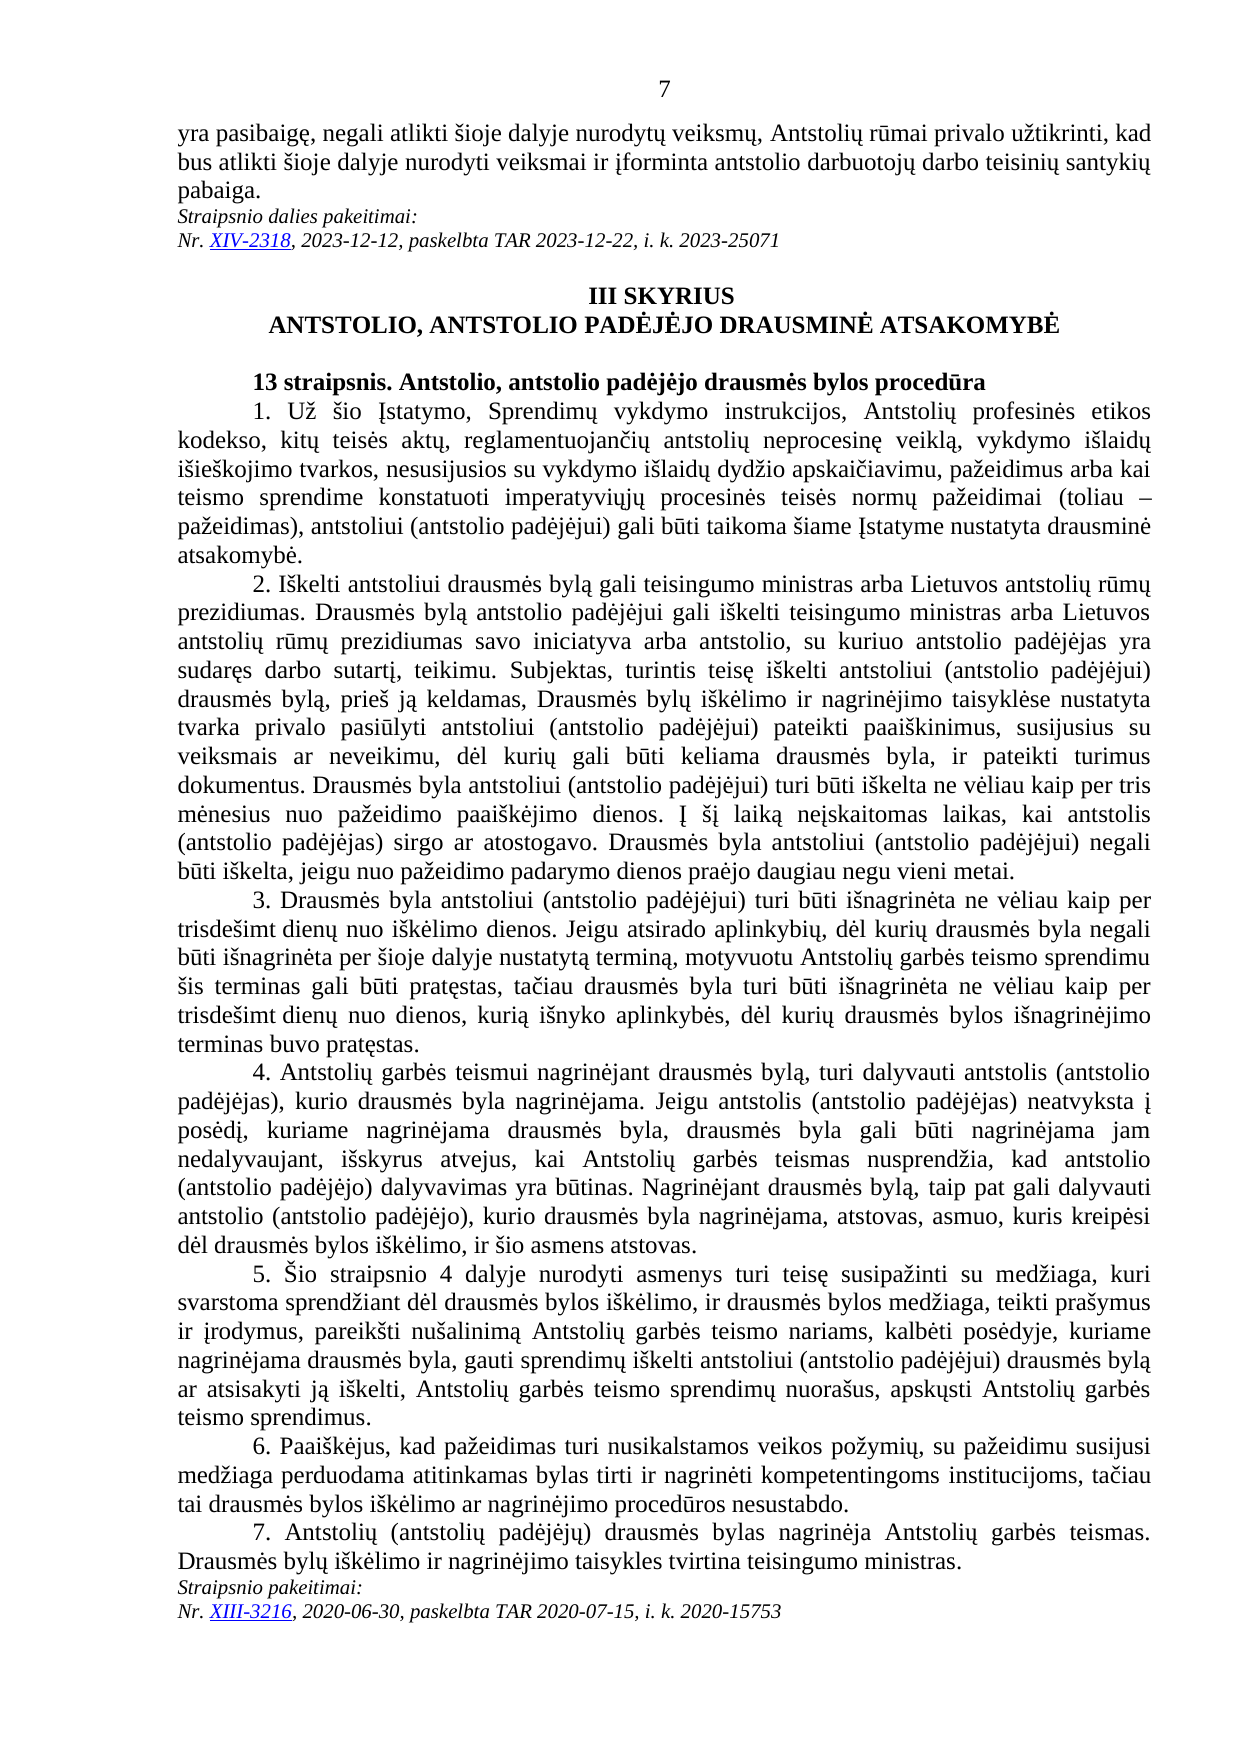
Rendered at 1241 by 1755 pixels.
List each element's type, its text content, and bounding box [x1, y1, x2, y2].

text 5. Šio straipsnio 4 dalyje nurodyti asmenys turi teisę susipažinti su medžiaga, kuri svarstoma sprendžiant dėl drausmės bylos iškėlimo, ir drausmės bylos medžiaga, teikti prašymus ir įrodymus, pareikšti nušalinimą Antstolių garbės teismo nariams, kalbėti posėdyje, kuriame nagrinėjama drausmės byla, gauti sprendimų iškelti antstoliui (antstolio padėjėjui) drausmės bylą ar atsisakyti ją iškelti, Antstolių garbės teismo sprendimų nuorašus, apskųsti Antstolių garbės teismo sprendimus. [177, 1259, 1152, 1431]
text 7. Antstolių (antstolių padėjėjų) drausmės bylas nagrinėja Antstolių garbės teismas. Drausmės bylų iškėlimo ir nagrinėjimo taisykles tvirtina teisingumo ministras. [177, 1517, 1152, 1575]
text 13 straipsnis. Antstolio, antstolio padėjėjo drausmės bylos procedūra [177, 367, 1152, 396]
text 6. Paaiškėjus, kad pažeidimas turi nusikalstamos veikos požymių, su pažeidimu susijusi medžiaga perduodama atitinkamas bylas tirti ir nagrinėti kompetentingoms institucijoms, tačiau tai drausmės bylos iškėlimo ar nagrinėjimo procedūros nesustabdo. [177, 1431, 1152, 1517]
text III SKYRIUS [177, 281, 1152, 310]
text 1. Už šio Įstatymo, Sprendimų vykdymo instrukcijos, Antstolių profesinės etikos kodekso, kitų teisės aktų, reglamentuojančių antstolių neprocesinę veiklą, vykdymo išlaidų išieškojimo tvarkos, nesusijusios su vykdymo išlaidų dydžio apskaičiavimu, pažeidimus arba kai teismo sprendime konstatuoti imperatyviųjų procesinės teisės normų pažeidimai (toliau – pažeidimas), antstoliui (antstolio padėjėjui) gali būti taikoma šiame Įstatyme nustatyta drausminė atsakomybė. [177, 396, 1152, 569]
text Straipsnio pakeitimai: [177, 1575, 1152, 1599]
text Nr. XIV-2318, 2023-12-12, paskelbta TAR 2023-12-22, i. k. 2023-25071 [177, 228, 1152, 252]
text 4. Antstolių garbės teismui nagrinėjant drausmės bylą, turi dalyvauti antstolis (antstolio padėjėjas), kurio drausmės byla nagrinėjama. Jeigu antstolis (antstolio padėjėjas) neatvyksta į posėdį, kuriame nagrinėjama drausmės byla, drausmės byla gali būti nagrinėjama jam nedalyvaujant, išskyrus atvejus, kai Antstolių garbės teismas nusprendžia, kad antstolio (antstolio padėjėjo) dalyvavimas yra būtinas. Nagrinėjant drausmės bylą, taip pat gali dalyvauti antstolio (antstolio padėjėjo), kurio drausmės byla nagrinėjama, atstovas, asmuo, kuris kreipėsi dėl drausmės bylos iškėlimo, ir šio asmens atstovas. [177, 1057, 1152, 1259]
text 2. Iškelti antstoliui drausmės bylą gali teisingumo ministras arba Lietuvos antstolių rūmų prezidiumas. Drausmės bylą antstolio padėjėjui gali iškelti teisingumo ministras arba Lietuvos antstolių rūmų prezidiumas savo iniciatyva arba antstolio, su kuriuo antstolio padėjėjas yra sudaręs darbo sutartį, teikimu. Subjektas, turintis teisę iškelti antstoliui (antstolio padėjėjui) drausmės bylą, prieš ją keldamas, Drausmės bylų iškėlimo ir nagrinėjimo taisyklėse nustatyta tvarka privalo pasiūlyti antstoliui (antstolio padėjėjui) pateikti paaiškinimus, susijusius su veiksmais ar neveikimu, dėl kurių gali būti keliama drausmės byla, ir pateikti turimus dokumentus. Drausmės byla antstoliui (antstolio padėjėjui) turi būti iškelta ne vėliau kaip per tris mėnesius nuo pažeidimo paaiškėjimo dienos. Į šį laiką neįskaitomas laikas, kai antstolis (antstolio padėjėjas) sirgo ar atostogavo. Drausmės byla antstoliui (antstolio padėjėjui) negali būti iškelta, jeigu nuo pažeidimo padarymo dienos praėjo daugiau negu vieni metai. [177, 569, 1152, 885]
text Straipsnio dalies pakeitimai: [177, 204, 1152, 228]
text yra pasibaigę, negali atlikti šioje dalyje nurodytų veiksmų, Antstolių rūmai privalo užtikrinti, kad bus atlikti šioje dalyje nurodyti veiksmai ir įforminta antstolio darbuotojų darbo teisinių santykių pabaiga. [177, 118, 1152, 204]
text 3. Drausmės byla antstoliui (antstolio padėjėjui) turi būti išnagrinėta ne vėliau kaip per trisdešimt dienų nuo iškėlimo dienos. Jeigu atsirado aplinkybių, dėl kurių drausmės byla negali būti išnagrinėta per šioje dalyje nustatytą terminą, motyvuotu Antstolių garbės teismo sprendimu šis terminas gali būti pratęstas, tačiau drausmės byla turi būti išnagrinėta ne vėliau kaip per trisdešimt dienų nuo dienos, kurią išnyko aplinkybės, dėl kurių drausmės bylos išnagrinėjimo terminas buvo pratęstas. [177, 885, 1152, 1057]
text Nr. XIII-3216, 2020-06-30, paskelbta TAR 2020-07-15, i. k. 2020-15753 [177, 1599, 1152, 1623]
text ANTSTOLIO, ANTSTOLIO PADĖJĖJO DRAUSMINĖ ATSAKOMYBĖ [177, 310, 1152, 339]
